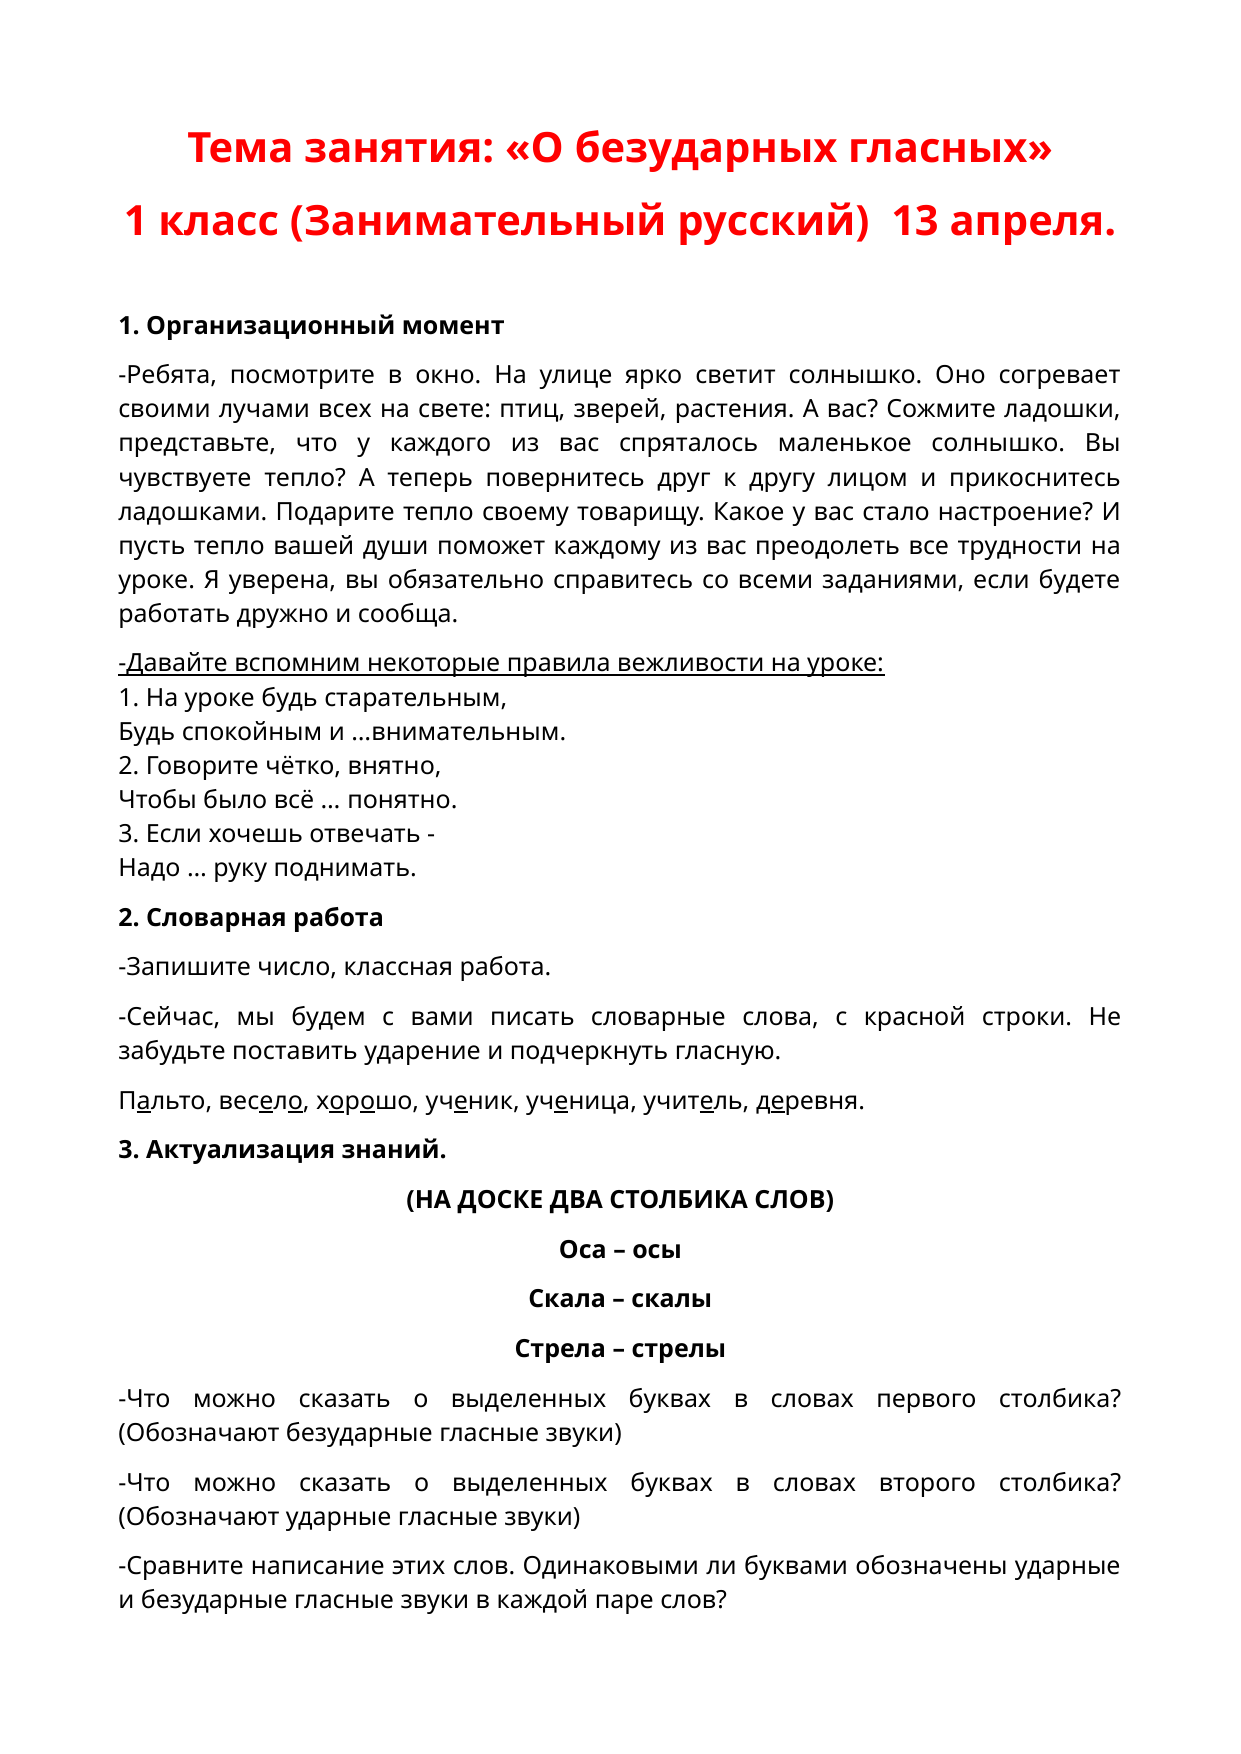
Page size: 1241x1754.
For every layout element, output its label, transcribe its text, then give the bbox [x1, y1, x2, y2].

text 3. Актуализация знаний. [118, 1132, 1122, 1166]
text -Запишите число, классная работа. [118, 949, 1122, 983]
text Тема занятия: «О безударных гласных» [118, 118, 1122, 175]
text Стрела – стрелы [118, 1331, 1122, 1365]
text -Ребята, посмотрите в окно. На улице ярко светит солнышко. Оно согревает своими лучами всех на свете: птиц, зверей, растения. А вас? Сожмите ладошки, представьте, что у каждого из вас спряталось маленькое солнышко. Вы чувствуете тепло? А теперь повернитесь друг к другу лицом и прикоснитесь ладошками. Подарите тепло своему товарищу. Какое у вас стало настроение? И пусть тепло вашей души поможет каждому из вас преодолеть все трудности на уроке. Я уверена, вы обязательно справитесь со всеми заданиями, если будете работать дружно и сообща. [118, 357, 1122, 629]
text -Что можно сказать о выделенных буквах в словах первого столбика? (Обозначают безударные гласные звуки) [118, 1380, 1122, 1448]
text Пальто, весело, хорошо, ученик, ученица, учитель, деревня. [118, 1082, 1122, 1116]
text Оса – осы [118, 1231, 1122, 1265]
text -Сейчас, мы будем с вами писать словарные слова, с красной строки. Не забудьте поставить ударение и подчеркнуть гласную. [118, 998, 1122, 1067]
text -Что можно сказать о выделенных буквах в словах второго столбика? (Обозначают ударные гласные звуки) [118, 1464, 1122, 1532]
text -Сравните написание этих слов. Одинаковыми ли буквами обозначены ударные и безударные гласные звуки в каждой паре слов? [118, 1548, 1122, 1616]
text Скала – скалы [118, 1281, 1122, 1315]
text 2. Словарная работа [118, 899, 1122, 933]
text 1 класс (Занимательный русский) 13 апреля. [118, 191, 1122, 247]
text 1. Организационный момент [118, 307, 1122, 341]
text (НА ДОСКЕ ДВА СТОЛБИКА СЛОВ) [118, 1182, 1122, 1216]
text -Давайте вспомним некоторые правила вежливости на уроке: 1. На уроке будь старательным, Будь спокойным и …внимательным. 2. Говорите чётко, внятно, Чтобы было всё … понятно. 3. Если хочешь отвечать - Надо … руку поднимать. [118, 645, 1122, 883]
